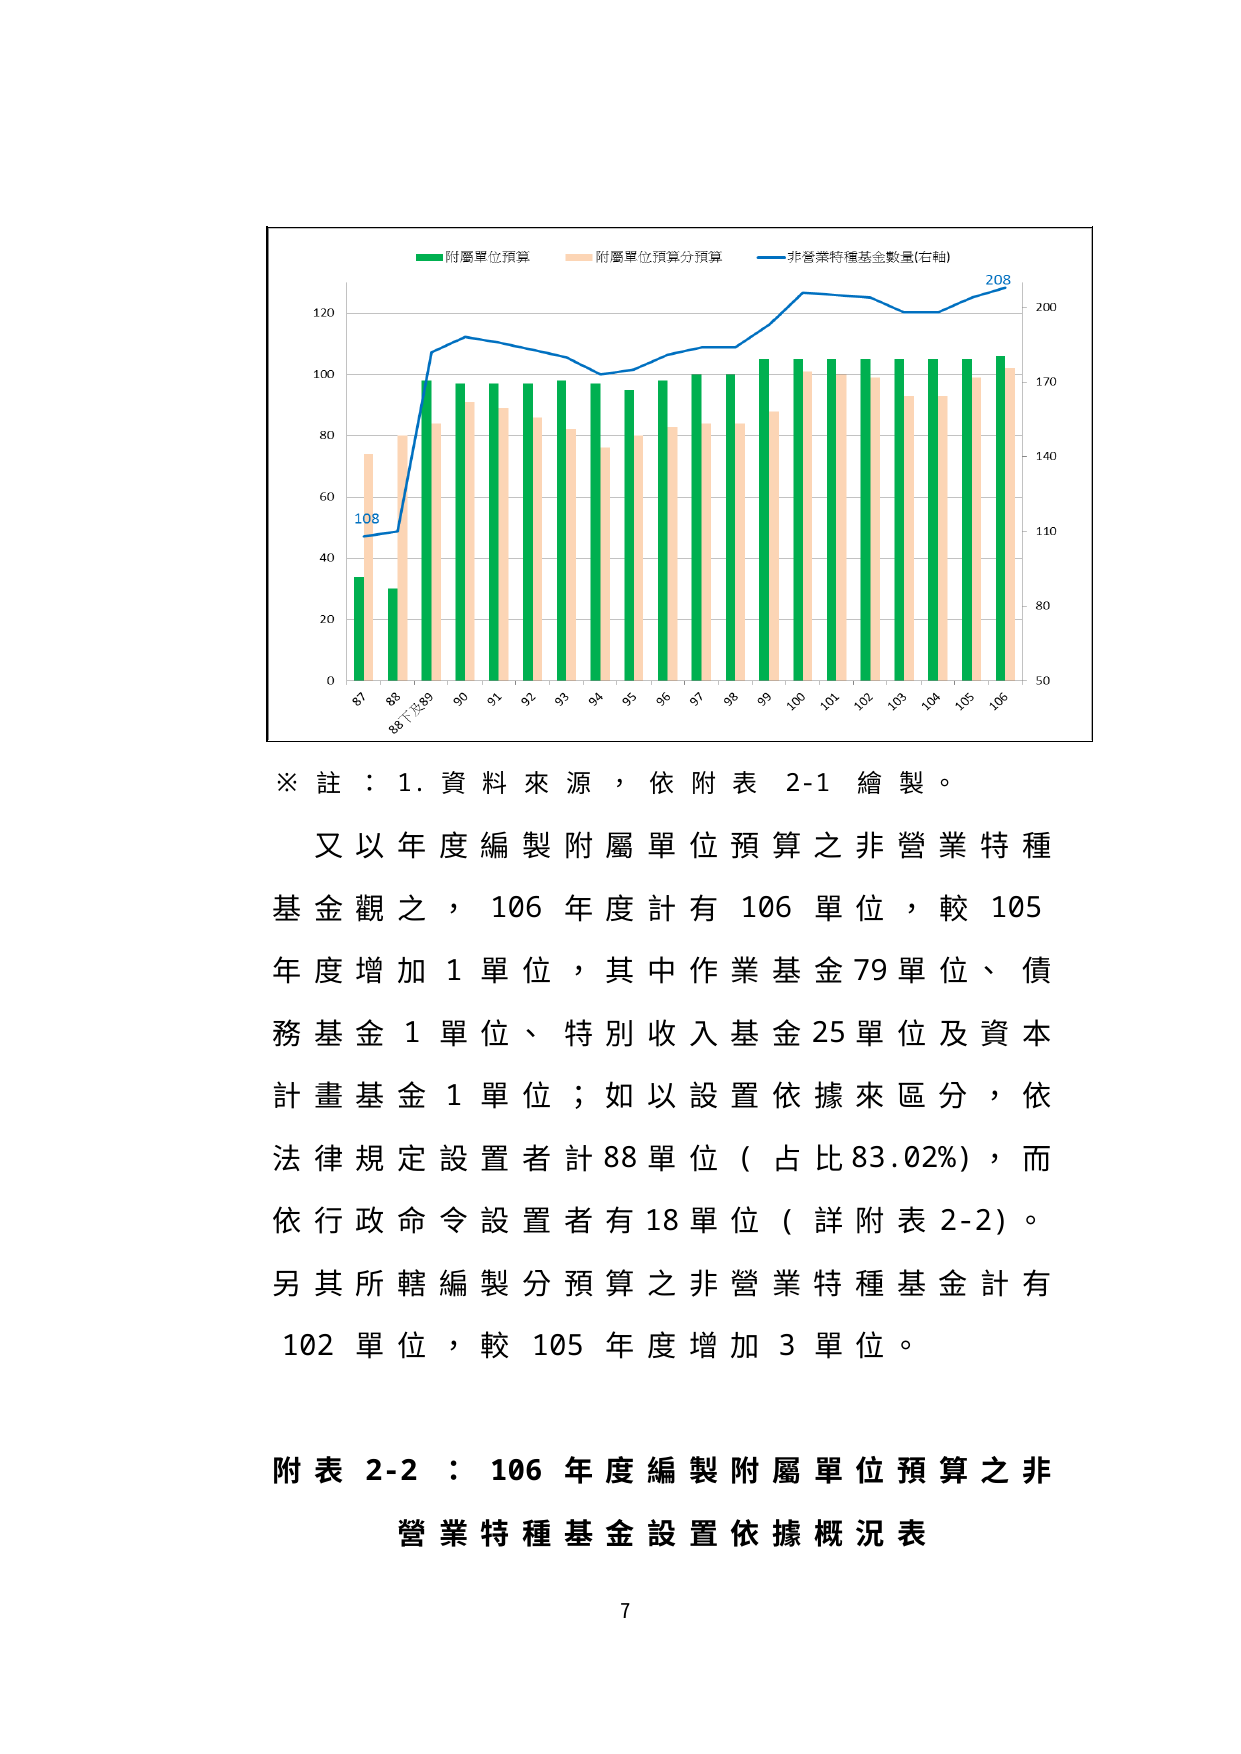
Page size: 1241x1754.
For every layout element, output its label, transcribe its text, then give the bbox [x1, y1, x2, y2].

text 附表2-2：106年度編製附屬單位預算之非營業特種基金設置依據概況表 [241, 1427, 1058, 1552]
text ※註：1.資料來源，依附表2-1繪製。 [243, 740, 1058, 802]
text 又以年度編製附屬單位預算之非營業特種基金觀之，106年度計有106單位，較105年度增加1單位，其中作業基金79單位、債務基金1單位、特別收入基金25單位及資本計畫基金1單位；如以設置依據來區分，依法律規定設置者計88單位(占比83.02%)，而依行政命令設置者有18單位(詳附表2-2)。另其所轄編製分預算之非營業特種基金計有102單位，較105年度增加3單位。 [242, 802, 1058, 1365]
